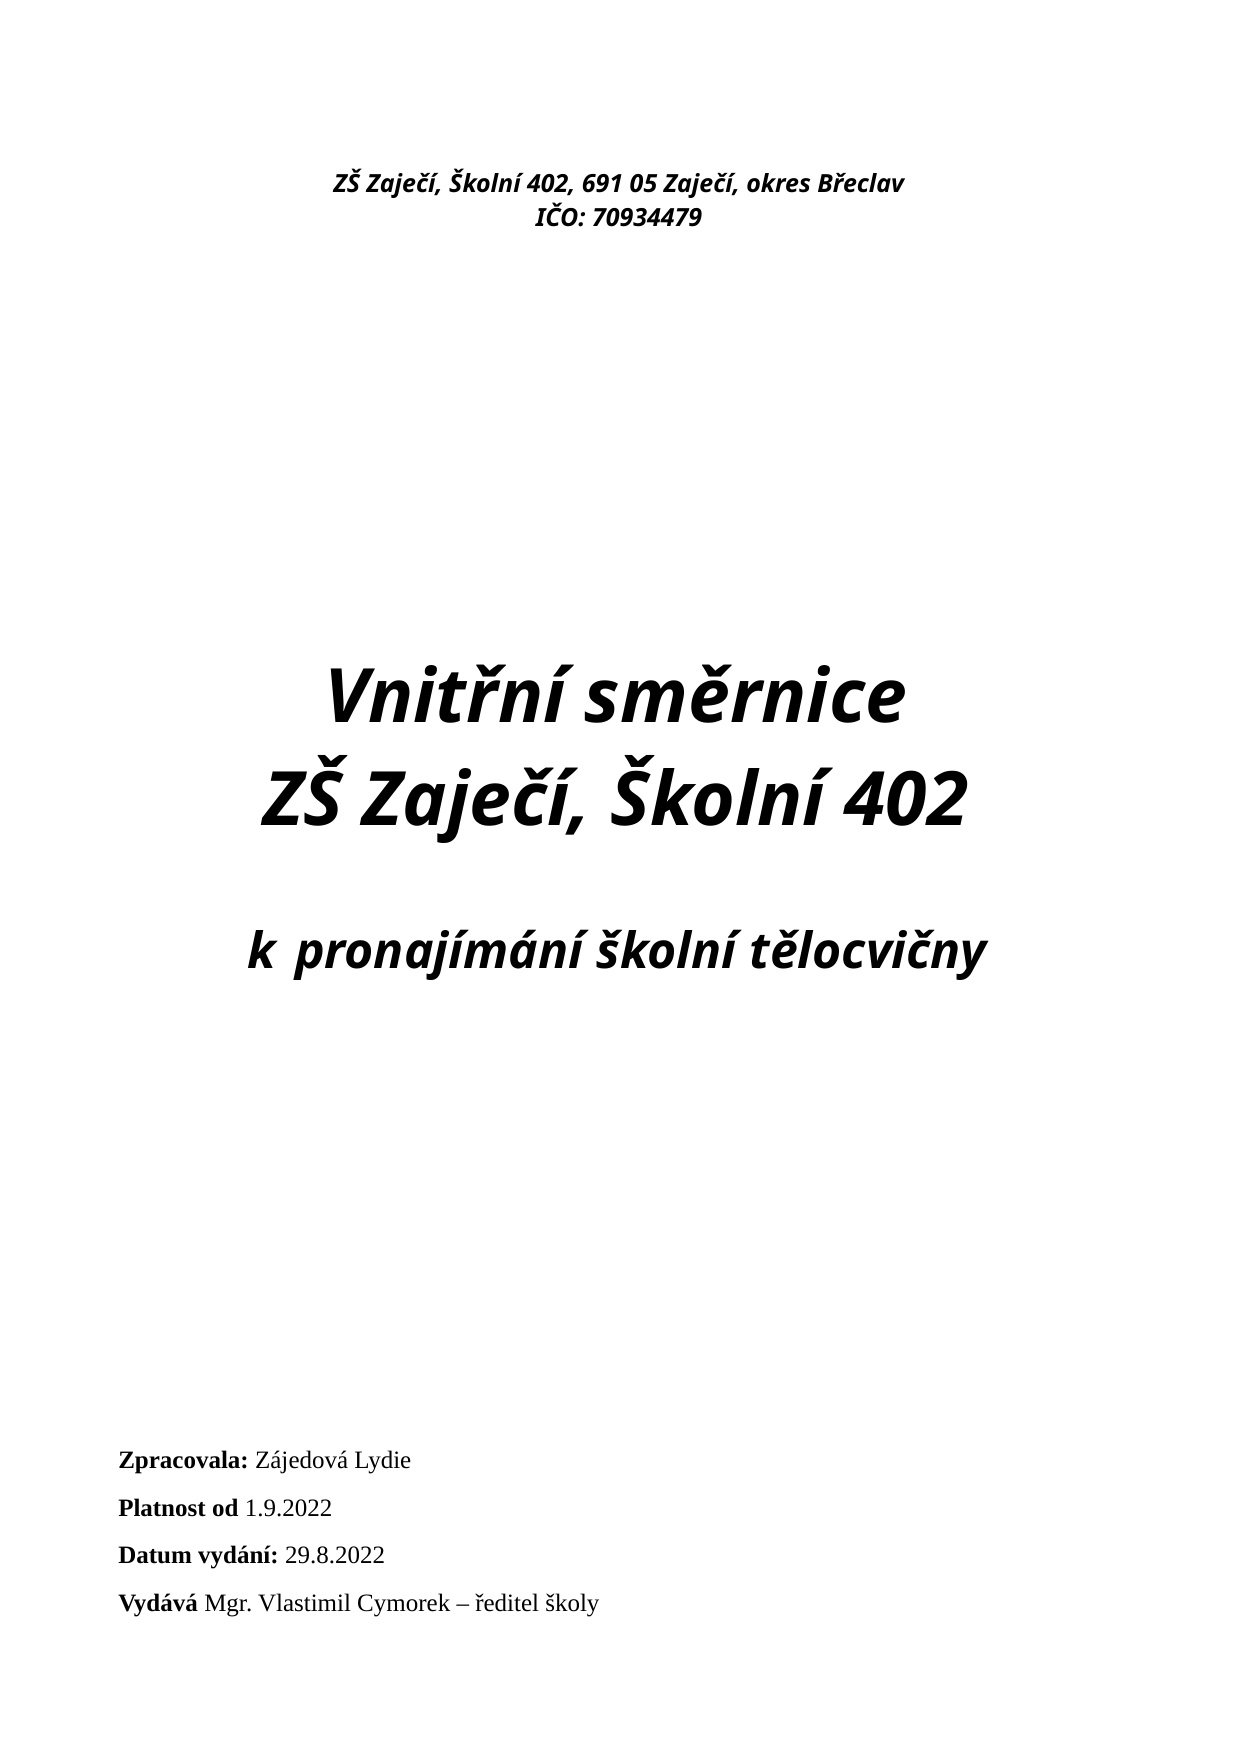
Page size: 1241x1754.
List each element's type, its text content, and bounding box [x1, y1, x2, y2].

text Platnost od 1.9.2022 [118, 1493, 1122, 1522]
text Vnitřní směrnice [118, 643, 1122, 745]
text IČO: 70934479 [118, 200, 1122, 234]
text ZŠ Zaječí, Školní 402, 691 05 Zaječí, okres Břeclav [118, 166, 1122, 200]
text Datum vydání: 29.8.2022 [118, 1541, 1122, 1569]
text ZŠ Zaječí, Školní 402 [118, 745, 1122, 847]
text Vydává Mgr. Vlastimil Cymorek – ředitel školy [118, 1588, 1122, 1617]
text k pronajímání školní tělocvičny [118, 915, 1122, 983]
text Zpracovala: Zájedová Lydie [118, 1445, 1122, 1474]
